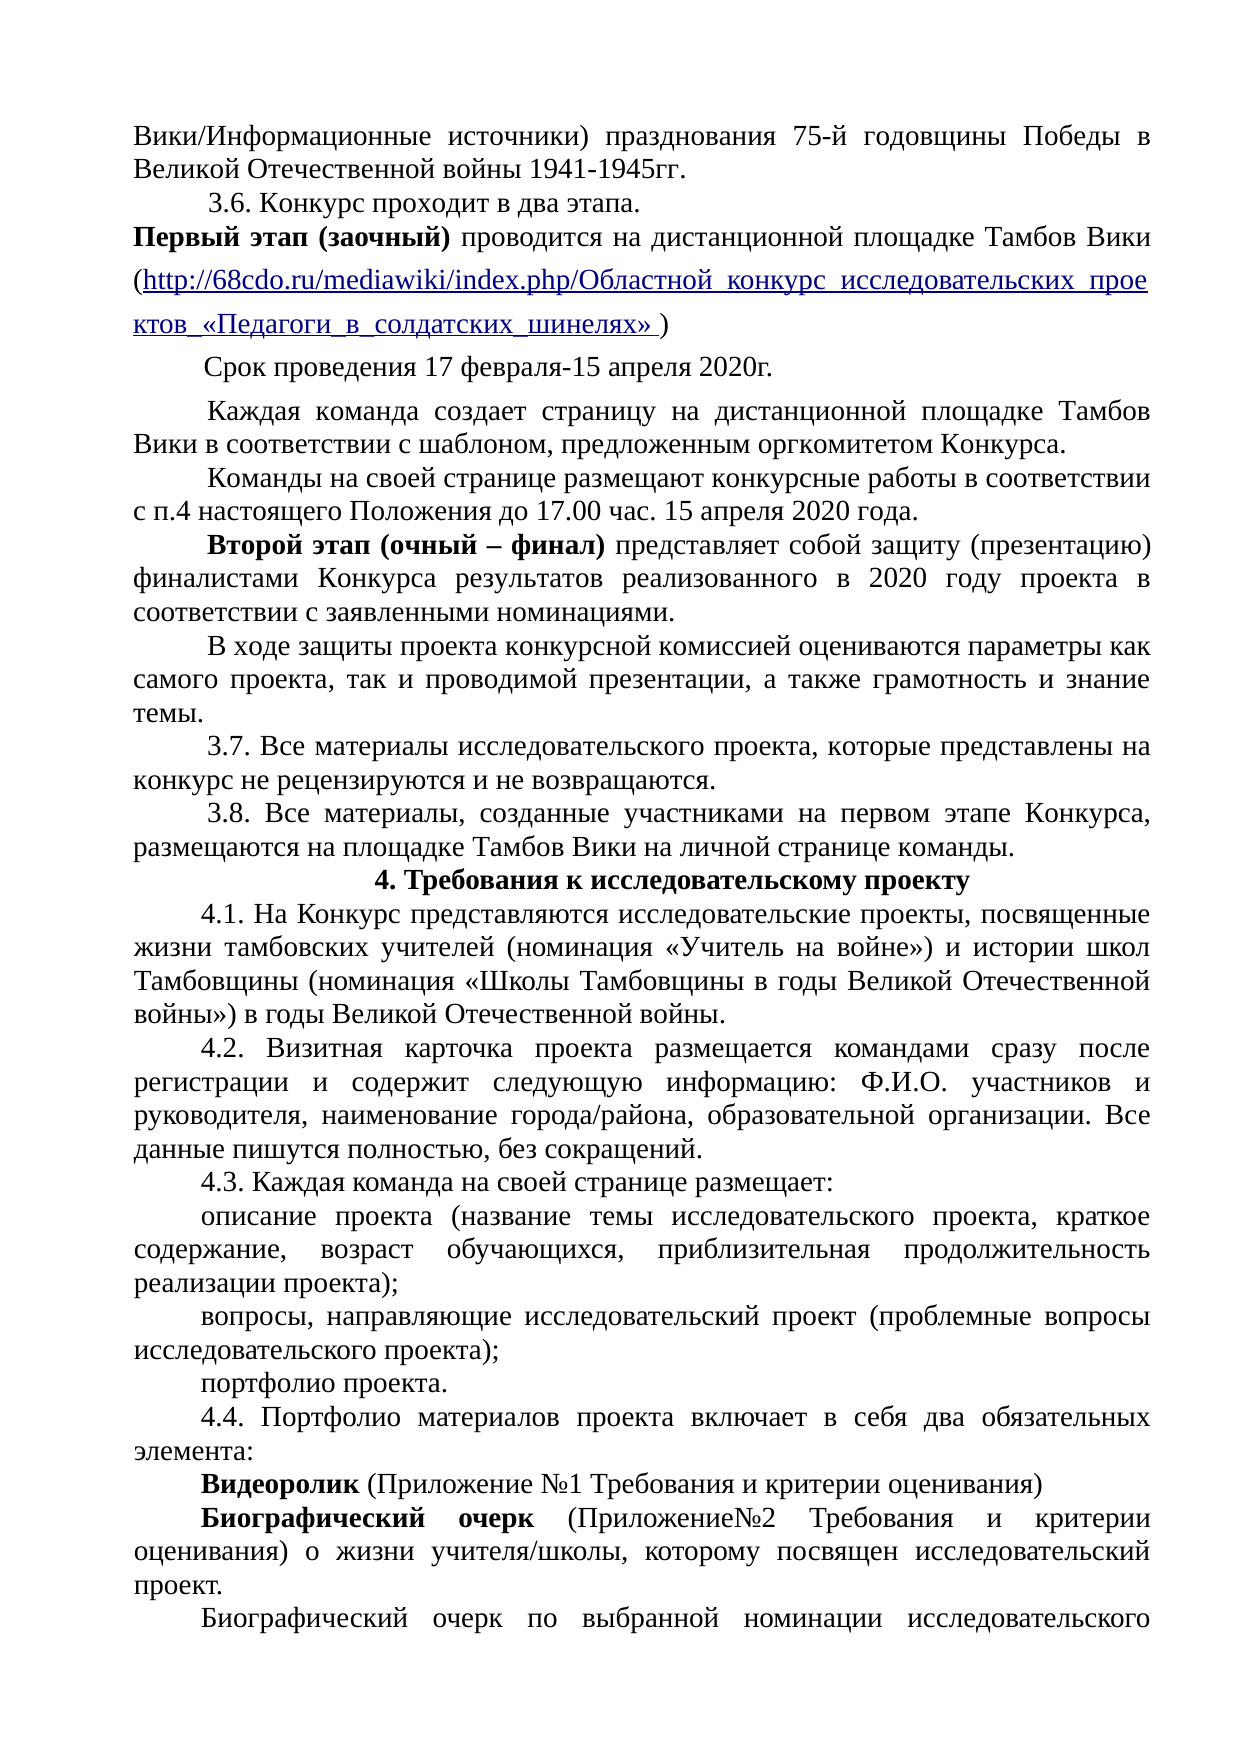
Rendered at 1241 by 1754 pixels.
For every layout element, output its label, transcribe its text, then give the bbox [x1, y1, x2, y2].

text Каждая команда создает страницу на дистанционной площадке Тамбов Вики в соответствии с шаблоном, предложенным оргкомитетом Конкурса. [133, 393, 1152, 460]
text Команды на своей странице размещают конкурсные работы в соответствии с п.4 настоящего Положения до 17.00 час. 15 апреля 2020 года. [133, 460, 1152, 527]
text Биографический очерк (Приложение№2 Требования и критерии оценивания) о жизни учителя/школы, которому посвящен исследовательский проект. [133, 1500, 1151, 1600]
text описание проекта (название темы исследовательского проекта, краткое содержание, возраст обучающихся, приблизительная продолжительность реализации проекта); [133, 1198, 1151, 1298]
text 4.2. Визитная карточка проекта размещается командами сразу после регистрации и содержит следующую информацию: Ф.И.О. участников и руководителя, наименование города/района, образовательной организации. Все данные пишутся полностью, без сокращений. [133, 1030, 1151, 1164]
text Видеоролик (Приложение №1 Требования и критерии оценивания) [133, 1466, 1151, 1500]
text Первый этап (заочный) проводится на дистанционной площадке Тамбов Вики (http://68cdo.ru/mediawiki/index.php/Областной_конкурс_исследовательских_проектов_«Педагоги_в_солдатских_шинелях» ) [133, 219, 1152, 339]
text 3.6. Конкурс проходит в два этапа. [133, 185, 1152, 219]
text Срок проведения 17 февраля-15 апреля 2020г. [203, 349, 1152, 383]
text вопросы, направляющие исследовательский проект (проблемные вопросы исследовательского проекта); [133, 1298, 1151, 1366]
text Второй этап (очный – финал) представляет собой защиту (презентацию) финалистами Конкурса результатов реализованного в 2020 году проекта в соответствии с заявленными номинациями. [133, 527, 1152, 628]
text 3.7. Все материалы исследовательского проекта, которые представлены на конкурс не рецензируются и не возвращаются. [133, 728, 1152, 795]
text 4. Требования к исследовательскому проекту [133, 862, 1151, 896]
text В ходе защиты проекта конкурсной комиссией оцениваются параметры как самого проекта, так и проводимой презентации, а также грамотность и знание темы. [133, 628, 1152, 728]
text 4.3. Каждая команда на своей странице размещает: [133, 1164, 1151, 1198]
text 4.4. Портфолио материалов проекта включает в себя два обязательных элемента: [133, 1399, 1151, 1466]
text Биографический очерк по выбранной номинации исследовательского [133, 1600, 1151, 1634]
text портфолио проекта. [133, 1366, 1151, 1399]
text 3.8. Все материалы, созданные участниками на первом этапе Конкурса, размещаются на площадке Тамбов Вики на личной странице команды. [133, 795, 1152, 862]
text 4.1. На Конкурс представляются исследовательские проекты, посвященные жизни тамбовских учителей (номинация «Учитель на войне») и истории школ Тамбовщины (номинация «Школы Тамбовщины в годы Великой Отечественной войны») в годы Великой Отечественной войны. [133, 896, 1151, 1030]
text Вики/Информационные источники) празднования 75-й годовщины Победы в Великой Отечественной войны 1941-1945гг. [133, 118, 1152, 185]
